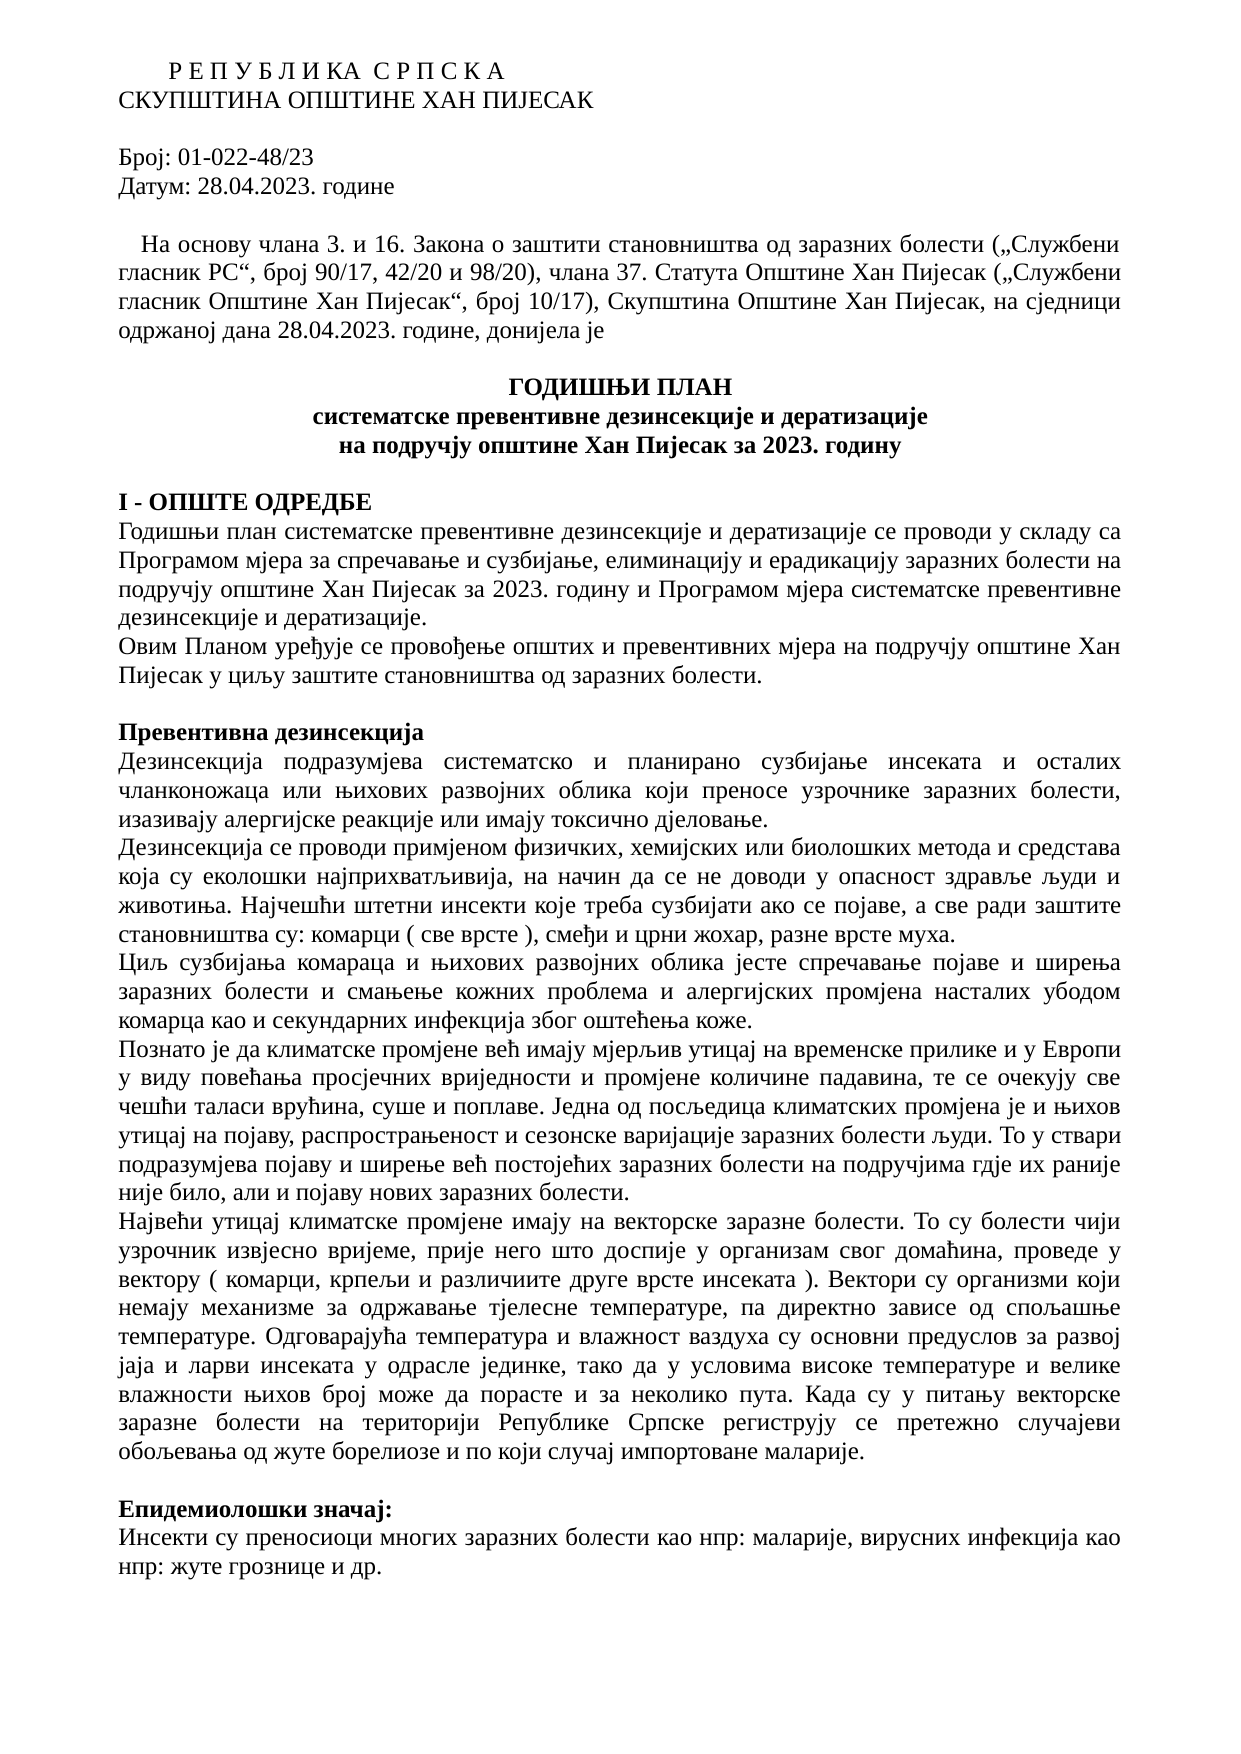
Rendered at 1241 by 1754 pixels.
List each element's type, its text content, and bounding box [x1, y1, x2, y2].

text Дезинсекција подразумјева систематско и планирано сузбијање инсеката и осталих чланконожаца или њихових развојних облика који преносе узрочнике заразних болести, изазивају алергијске реакције или имају токсично дјеловање. [118, 746, 1122, 832]
text I - ОПШТЕ ОДРЕДБЕ [118, 487, 1122, 516]
text систематске превентивне дезинсекције и дератизације [118, 401, 1122, 430]
text Овим Планом уређује се провођење општих и превентивних мјера на подручју општине Хан Пијесак у циљу заштите становништва од заразних болести. [118, 631, 1122, 689]
text на подручју општине Хан Пијесак за 2023. годину [118, 430, 1122, 459]
text Познато је да климатске промјене већ имају мјерљив утицај на временске прилике и у Европи у виду повећања просјечних вриједности и промјене количине падавина, те се очекују све чешћи таласи врућина, суше и поплаве. Једна од посљедица климатских промјена је и њихов утицај на појаву, распрострањеност и сезонске варијације заразних болести људи. То у ствари подразумјева појаву и ширење већ постојећих заразних болести на подручјима гдје их раније није било, али и појаву нових заразних болести. [118, 1034, 1122, 1206]
text Највећи утицај климатске промјене имају на векторске заразне болести. То су болести чији узрочник извјесно вријеме, прије него што доспије у организам свог домаћина, проведе у вектору ( комарци, крпељи и различиите друге врсте инсеката ). Вектори су организми који немају механизме за одржавање тјелесне температуре, па директно зависе од спољашње температуре. Одговарајућа температура и влажност ваздуха су основни предуслов за развој јаја и ларви инсеката у одрасле јединке, тако да у условима високе температуре и велике влажности њихов број може да порасте и за неколико пута. Када су у питању векторске заразне болести на територији Републике Српске региструју се претежно случајеви обољевања од жуте борелиозе и по који случај импортоване маларије. [118, 1206, 1122, 1465]
text Број: 01-022-48/23 [118, 142, 1122, 171]
text Годишњи план систематске превентивне дезинсекције и дератизације се проводи у складу са Програмом мјера за спречавање и сузбијање, елиминацију и ерадикацију заразних болести на подручју општине Хан Пијесак за 2023. годину и Програмом мјера систематске превентивне дезинсекције и дератизације. [118, 516, 1122, 631]
text Датум: 28.04.2023. године [118, 171, 1122, 200]
text Р Е П У Б Л И КА С Р П С К А [118, 56, 1122, 85]
text СКУПШТИНА ОПШТИНЕ ХАН ПИЈЕСАК [118, 85, 1122, 114]
text На основу члана 3. и 16. Закона о заштити становништва од заразних болести („Службени гласник РС“, број 90/17, 42/20 и 98/20), члана 37. Статута Општине Хан Пијесак („Службени гласник Општине Хан Пијесак“, број 10/17), Скупштина Општине Хан Пијесак, на сједници одржаној дана 28.04.2023. године, донијела је [118, 229, 1122, 344]
text Циљ сузбијања комараца и њихових развојних облика јесте спречавање појаве и ширења заразних болести и смањење кожних проблема и алергијских промјена насталих убодом комарца као и секундарних инфекција због оштећења коже. [118, 947, 1122, 1034]
text Превентивна дезинсекција [118, 717, 1122, 746]
text Епидемиолошки значај: [118, 1494, 1122, 1522]
text Инсекти су преносиоци многих заразних болести као нпр: маларије, вирусних инфекција као нпр: жуте грознице и др. [118, 1522, 1122, 1580]
text ГОДИШЊИ ПЛАН [118, 372, 1122, 401]
text Дезинсекција се проводи примјеном физичких, хемијских или биолошких метода и средстава која су еколошки најприхватљивија, на начин да се не доводи у опасност здравље људи и животиња. Најчешћи штетни инсекти које треба сузбијати ако се појаве, а све ради заштите становништва су: комарци ( све врсте ), смеђи и црни жохар, разне врсте муха. [118, 832, 1122, 947]
